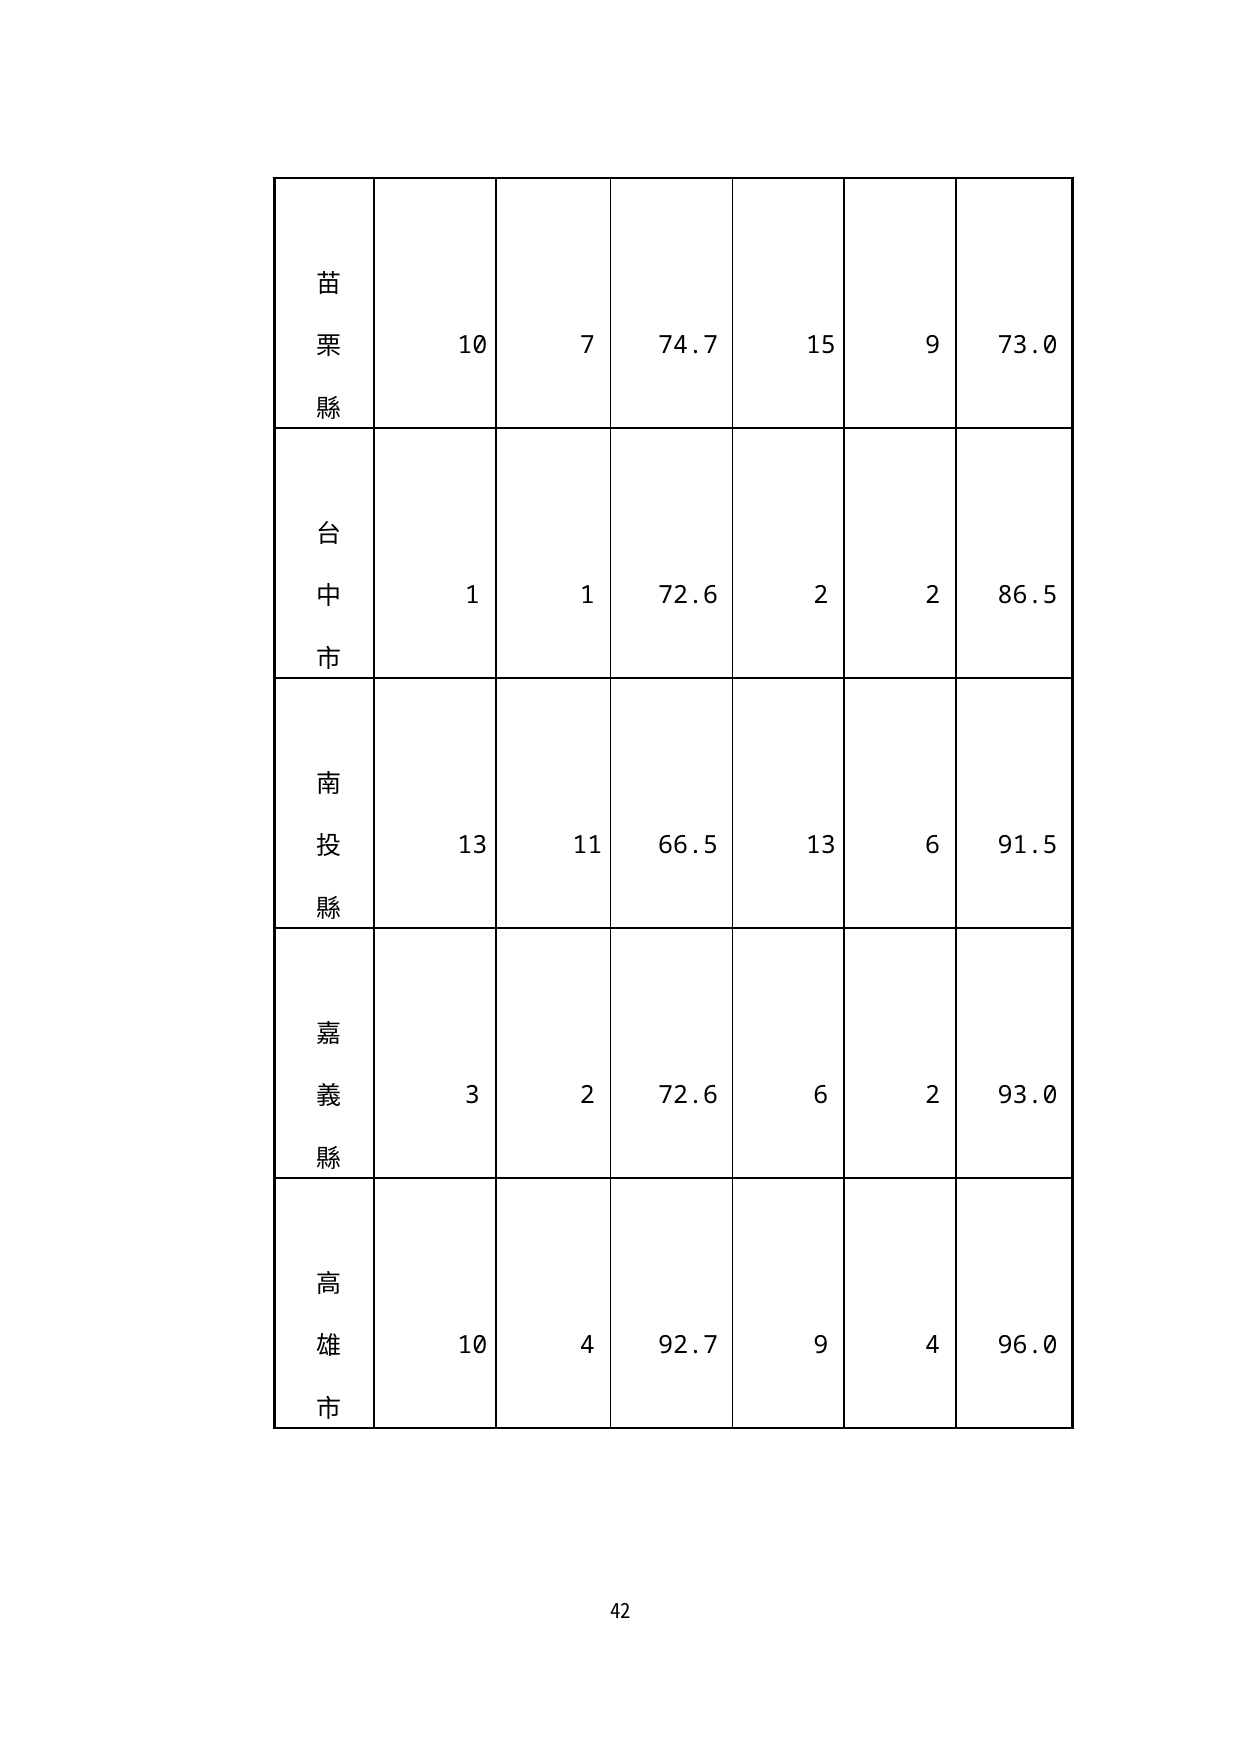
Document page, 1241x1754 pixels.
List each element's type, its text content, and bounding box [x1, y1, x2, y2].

table_cell 高雄市 [276, 1179, 373, 1427]
table_cell 72.6 [611, 429, 732, 677]
table_cell 10 [375, 1179, 495, 1427]
table_cell 86.5 [957, 429, 1071, 677]
table_cell 9 [733, 1179, 843, 1427]
table_cell 南投縣 [276, 679, 373, 927]
table_cell 72.6 [611, 929, 732, 1177]
table_cell 2 [497, 929, 610, 1177]
table_cell 11 [497, 679, 610, 927]
table_cell 2 [845, 429, 955, 677]
table_cell 1 [497, 429, 610, 677]
table_cell 6 [845, 679, 955, 927]
table_cell 10 [375, 179, 495, 427]
table_cell 66.5 [611, 679, 732, 927]
table_cell 13 [733, 679, 843, 927]
table_cell 3 [375, 929, 495, 1177]
table_cell 4 [497, 1179, 610, 1427]
table_cell 2 [845, 929, 955, 1177]
table_cell 台中市 [276, 429, 373, 677]
table_cell 9 [845, 179, 955, 427]
table_cell 91.5 [957, 679, 1071, 927]
table_cell 93.0 [957, 929, 1071, 1177]
table_cell 嘉義縣 [276, 929, 373, 1177]
table_cell 92.7 [611, 1179, 732, 1427]
table_cell 13 [375, 679, 495, 927]
table_cell 96.0 [957, 1179, 1071, 1427]
table_cell 4 [845, 1179, 955, 1427]
table_cell 1 [375, 429, 495, 677]
table_cell 6 [733, 929, 843, 1177]
table_cell 73.0 [957, 179, 1071, 427]
table_cell 7 [497, 179, 610, 427]
table_cell 15 [733, 179, 843, 427]
table_cell 74.7 [611, 179, 732, 427]
table_cell 苗栗縣 [276, 179, 373, 427]
table_cell 2 [733, 429, 843, 677]
